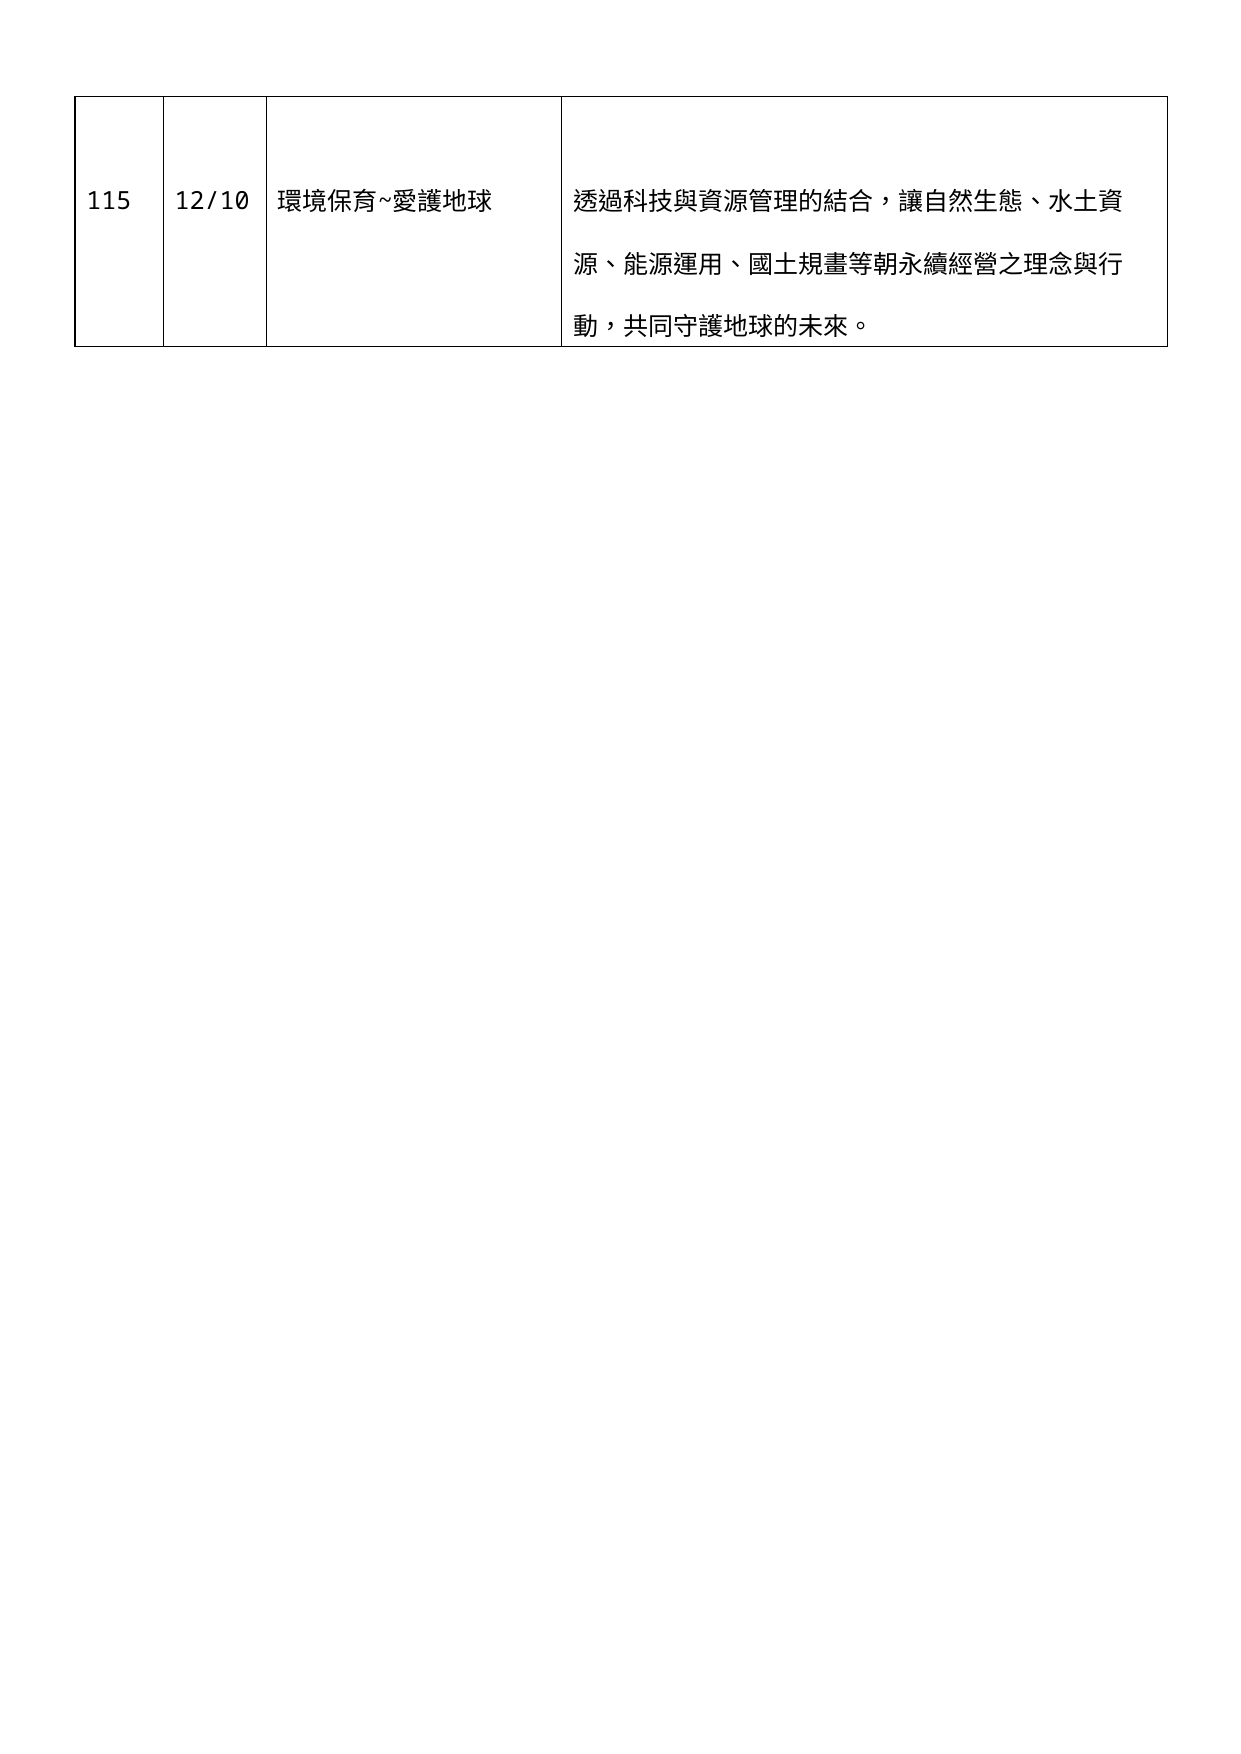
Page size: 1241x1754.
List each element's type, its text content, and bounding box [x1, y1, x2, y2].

table_cell 環境保育~愛護地球 [267, 97, 561, 346]
table_cell 12/10 [164, 97, 266, 346]
table_cell 透過科技與資源管理的結合，讓自然生態、水土資源、能源運用、國土規畫等朝永續經營之理念與行動，共同守護地球的未來。 [562, 97, 1167, 346]
table_cell 115 [76, 97, 163, 346]
